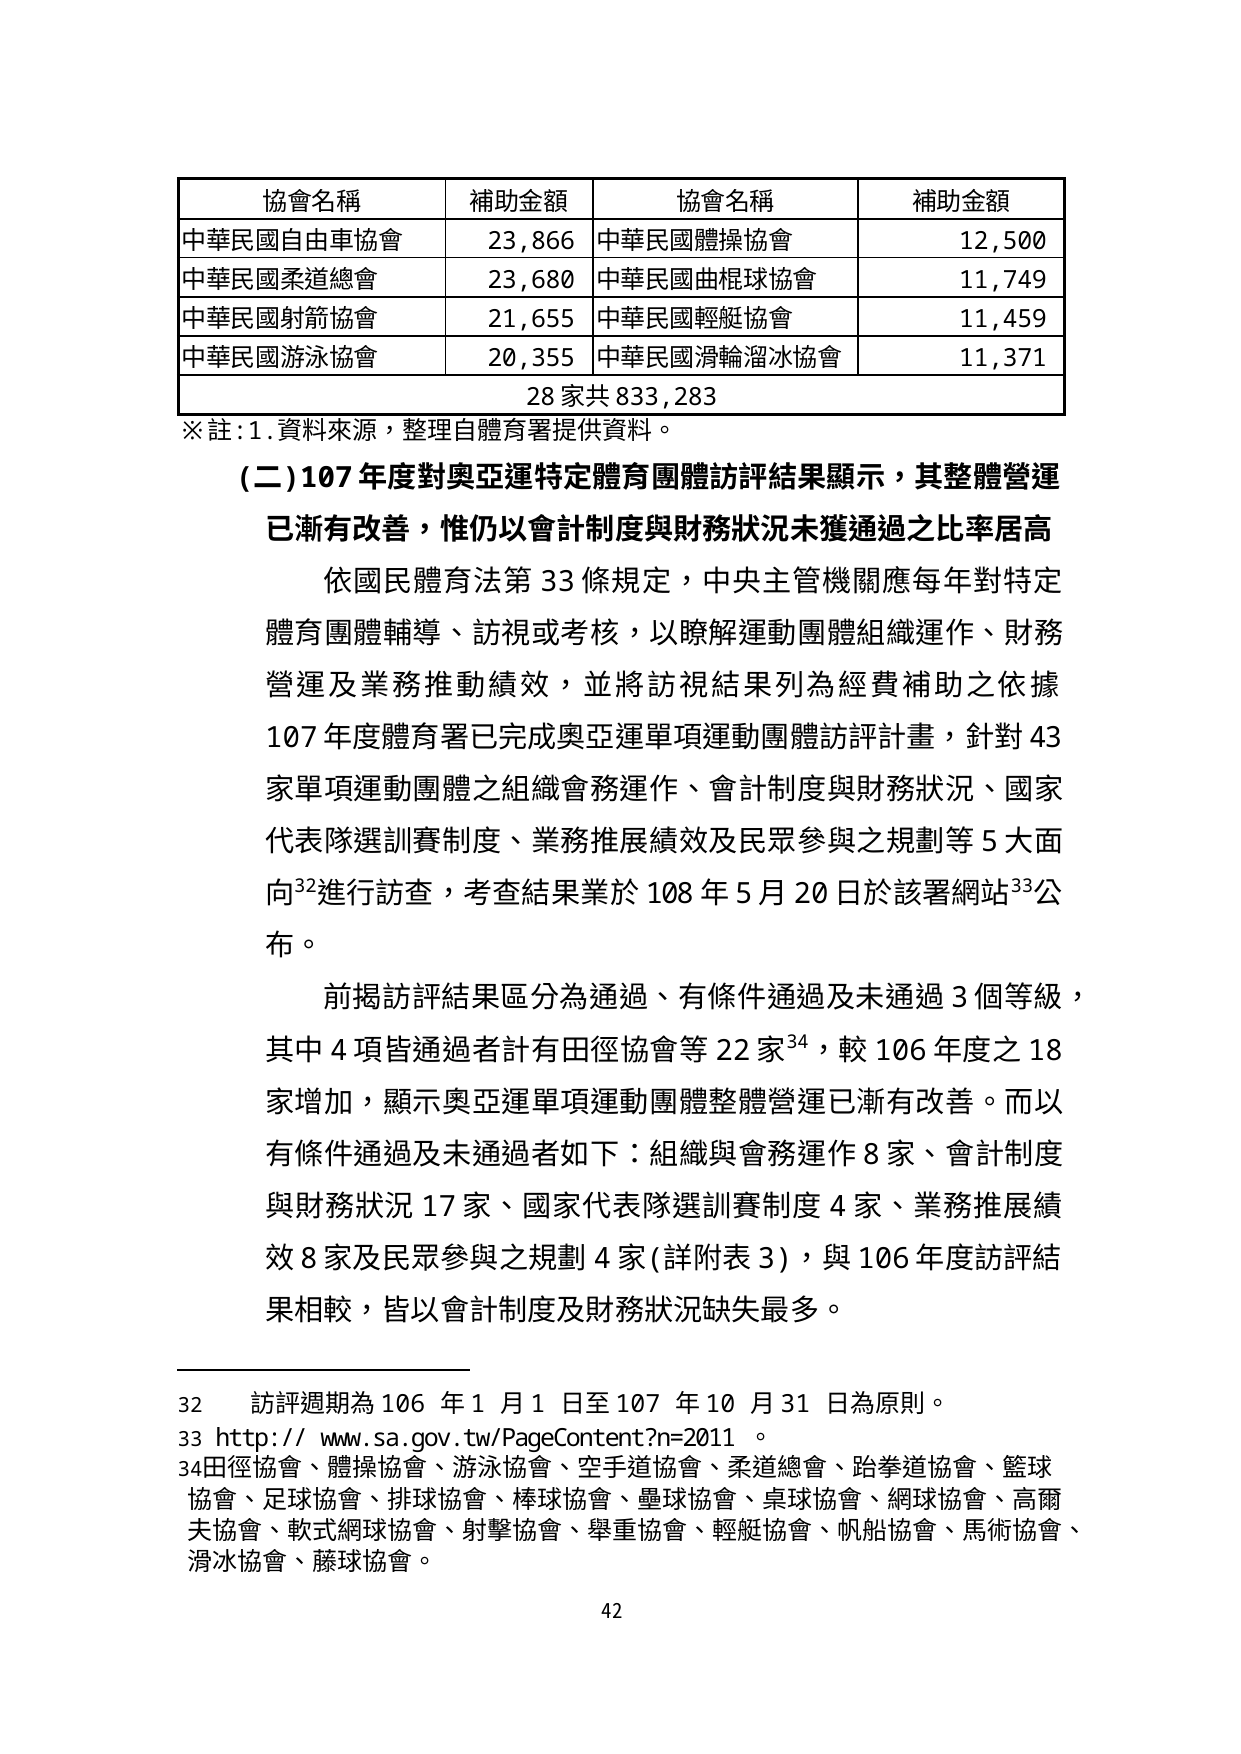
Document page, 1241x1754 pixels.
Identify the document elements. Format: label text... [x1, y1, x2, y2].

table_cell 12,500 [859, 220, 1063, 257]
text ※註:1.資料來源，整理自體育署提供資料。 [177, 416, 1063, 445]
table_cell 中華民國曲棍球協會 [594, 258, 857, 296]
text http:// www.sa.gov.tw/PageContent?n=2011 。 [177, 1423, 1063, 1452]
table_header 補助金額 [446, 180, 592, 218]
table_cell 21,655 [446, 298, 592, 335]
table_cell 11,371 [859, 337, 1063, 374]
table_cell 中華民國游泳協會 [180, 337, 445, 374]
table_cell 中華民國柔道總會 [180, 258, 445, 296]
table_cell 中華民國滑輪溜冰協會 [594, 337, 857, 374]
table_cell 23,680 [446, 258, 592, 296]
table_cell 中華民國體操協會 [594, 220, 857, 257]
table_cell 11,749 [859, 258, 1063, 296]
table_cell 28家共833,283 [180, 376, 1063, 413]
text 田徑協會、體操協會、游泳協會、空手道協會、柔道總會、跆拳道協會、籃球協會、足球協會、排球協會、棒球協會、壘球協會、桌球協會、網球協會、高爾夫協會、軟式網球協會、射擊協會、舉重協會、輕艇協會、帆船協會、馬術協會、滑冰協會、藤球協會。 [177, 1452, 1063, 1577]
text (二)107年度對奧亞運特定體育團體訪評結果顯示，其整體營運已漸有改善，惟仍以會計制度與財務狀況未獲通過之比率居高 [236, 445, 1063, 549]
table_cell 11,459 [859, 298, 1063, 335]
table_header 補助金額 [859, 180, 1063, 218]
table_cell 中華民國射箭協會 [180, 298, 445, 335]
table_cell 中華民國輕艇協會 [594, 298, 857, 335]
table_cell 中華民國自由車協會 [180, 220, 445, 257]
text 依國民體育法第33條規定，中央主管機關應每年對特定體育團體輔導、訪視或考核，以瞭解運動團體組織運作、財務營運及業務推動績效，並將訪視結果列為經費補助之依據。107年度體育署已完成奧亞運單項運動團體訪評計畫，針對43家單項運動團體之組織會務運作、會計制度與財務狀況、國家代表隊選訓賽制度、業務推展績效及民眾參與之規劃等5大面向進行訪查，考查結果業於108年5月20日於該署網站公布。 [265, 549, 1063, 966]
table_header 協會名稱 [180, 180, 445, 218]
table_cell 23,866 [446, 220, 592, 257]
text 前揭訪評結果區分為通過、有條件通過及未通過3個等級，其中4項皆通過者計有田徑協會等22家，較106年度之18家增加，顯示奧亞運單項運動團體整體營運已漸有改善。而以有條件通過及未通過者如下：組織與會務運作8家、會計制度與財務狀況17家、國家代表隊選訓賽制度4家、業務推展績效8家及民眾參與之規劃4家(詳附表3)，與106年度訪評結果相較，皆以會計制度及財務狀況缺失最多。 [265, 966, 1063, 1331]
table_header 協會名稱 [594, 180, 857, 218]
text 訪評週期為106 年1 月1 日至107 年10 月31 日為原則。 [177, 1371, 1063, 1423]
table_cell 20,355 [446, 337, 592, 374]
